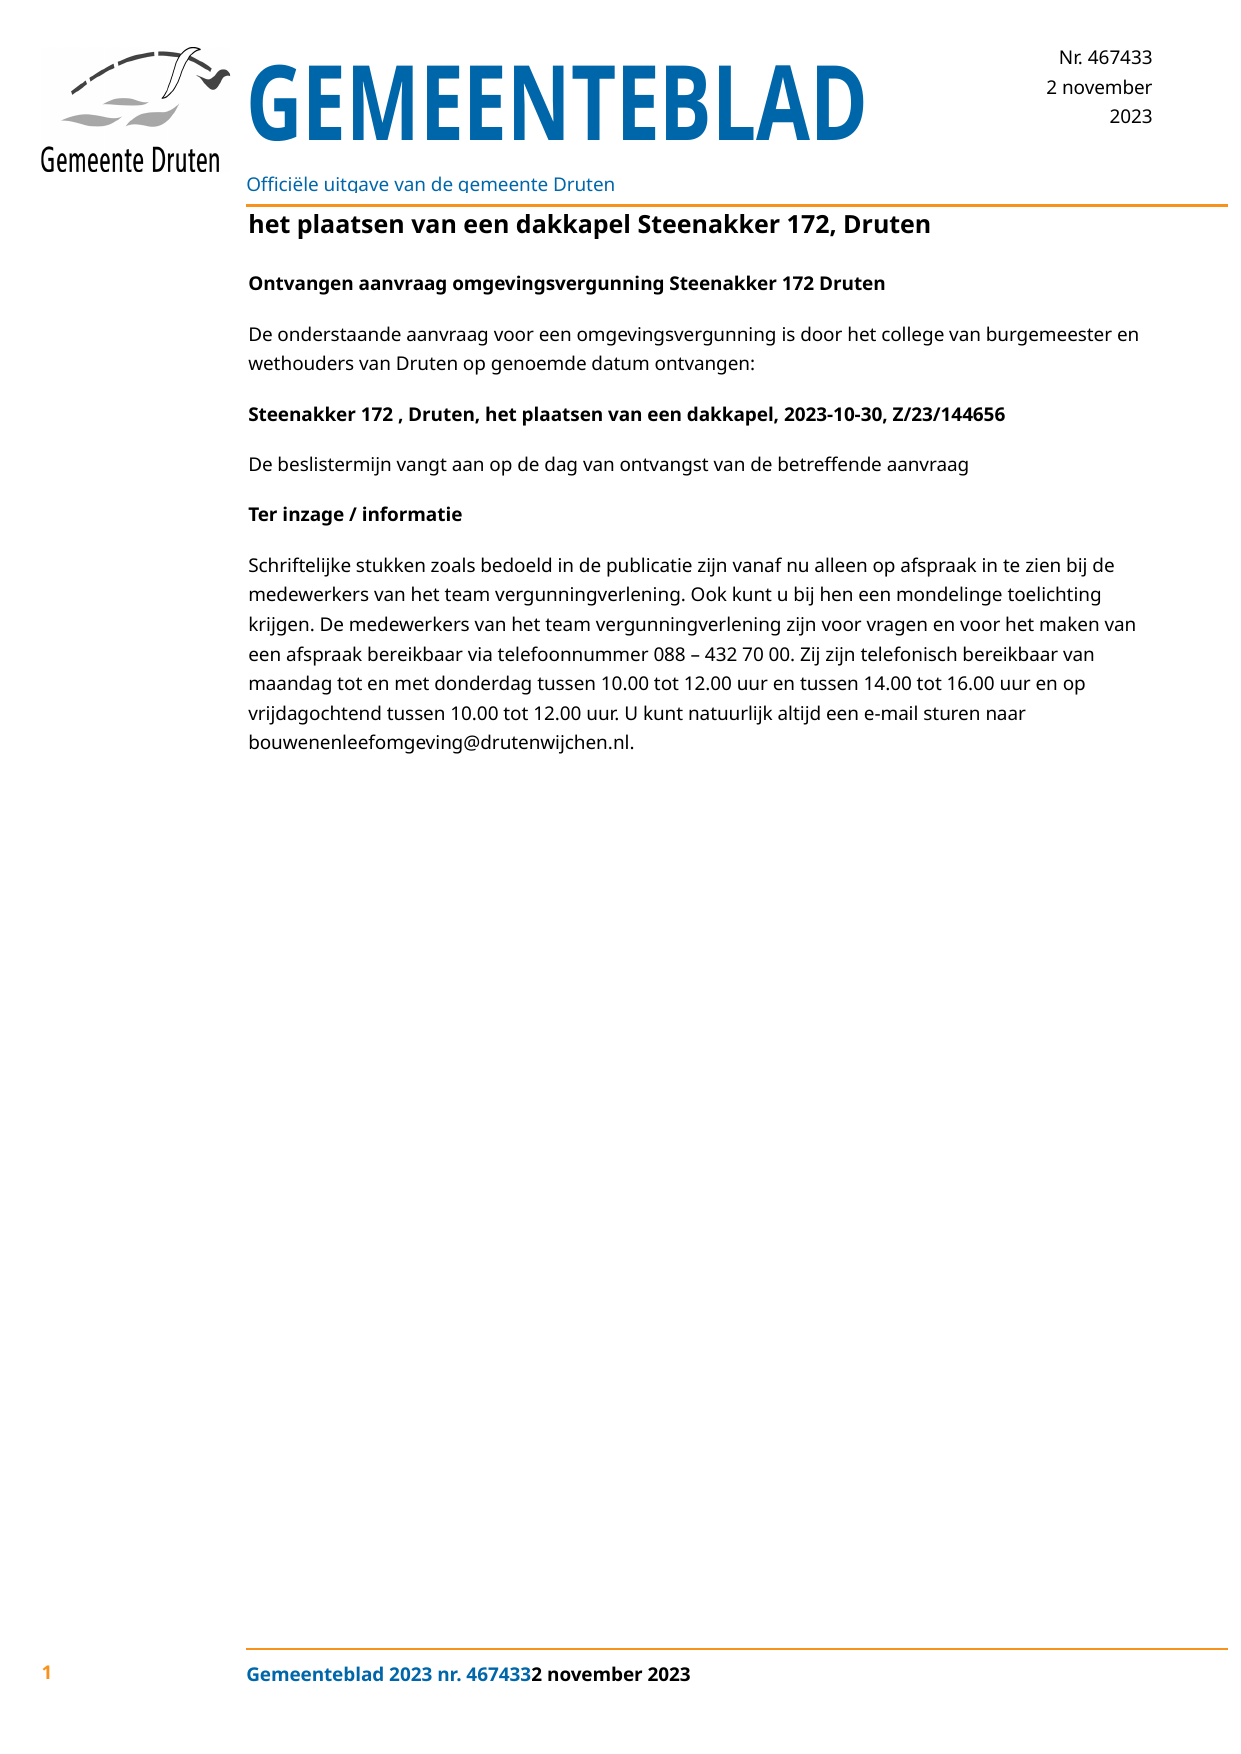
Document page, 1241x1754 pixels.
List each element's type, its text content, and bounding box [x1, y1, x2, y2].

text Ontvangen aanvraag omgevingsvergunning Steenakker 172 Druten [248, 270, 1152, 296]
text Ter inzage / informatie [248, 502, 1152, 527]
text Steenakker 172 , Druten, het plaatsen van een dakkapel, 2023-10-30, Z/23/144656 [248, 401, 1152, 426]
text De beslistermijn vangt aan op de dag van ontvangst van de betreffende aanvraag [248, 451, 1152, 477]
text Schriftelijke stukken zoals bedoeld in de publicatie zijn vanaf nu alleen op afspraak in te zien bij de medewerkers van het team vergunningverlening. Ook kunt u bij hen een mondelinge toelichting krijgen. De medewerkers van het team vergunningverlening zijn voor vragen en voor het maken van een afspraak bereikbaar via telefoonnummer 088 – 432 70 00. Zij zijn telefonisch bereikbaar van maandag tot en met donderdag tussen 10.00 tot 12.00 uur en tussen 14.00 tot 16.00 uur en op vrijdagochtend tussen 10.00 tot 12.00 uur. U kunt natuurlijk altijd een e-mail sturen naar bouwenenleefomgeving@drutenwijchen.nl. [248, 552, 1152, 755]
text het plaatsen van een dakkapel Steenakker 172, Druten [248, 207, 1152, 241]
text De onderstaande aanvraag voor een omgevingsvergunning is door het college van burgemeester en wethouders van Druten op genoemde datum ontvangen: [248, 321, 1152, 376]
picture [41, 47, 231, 172]
